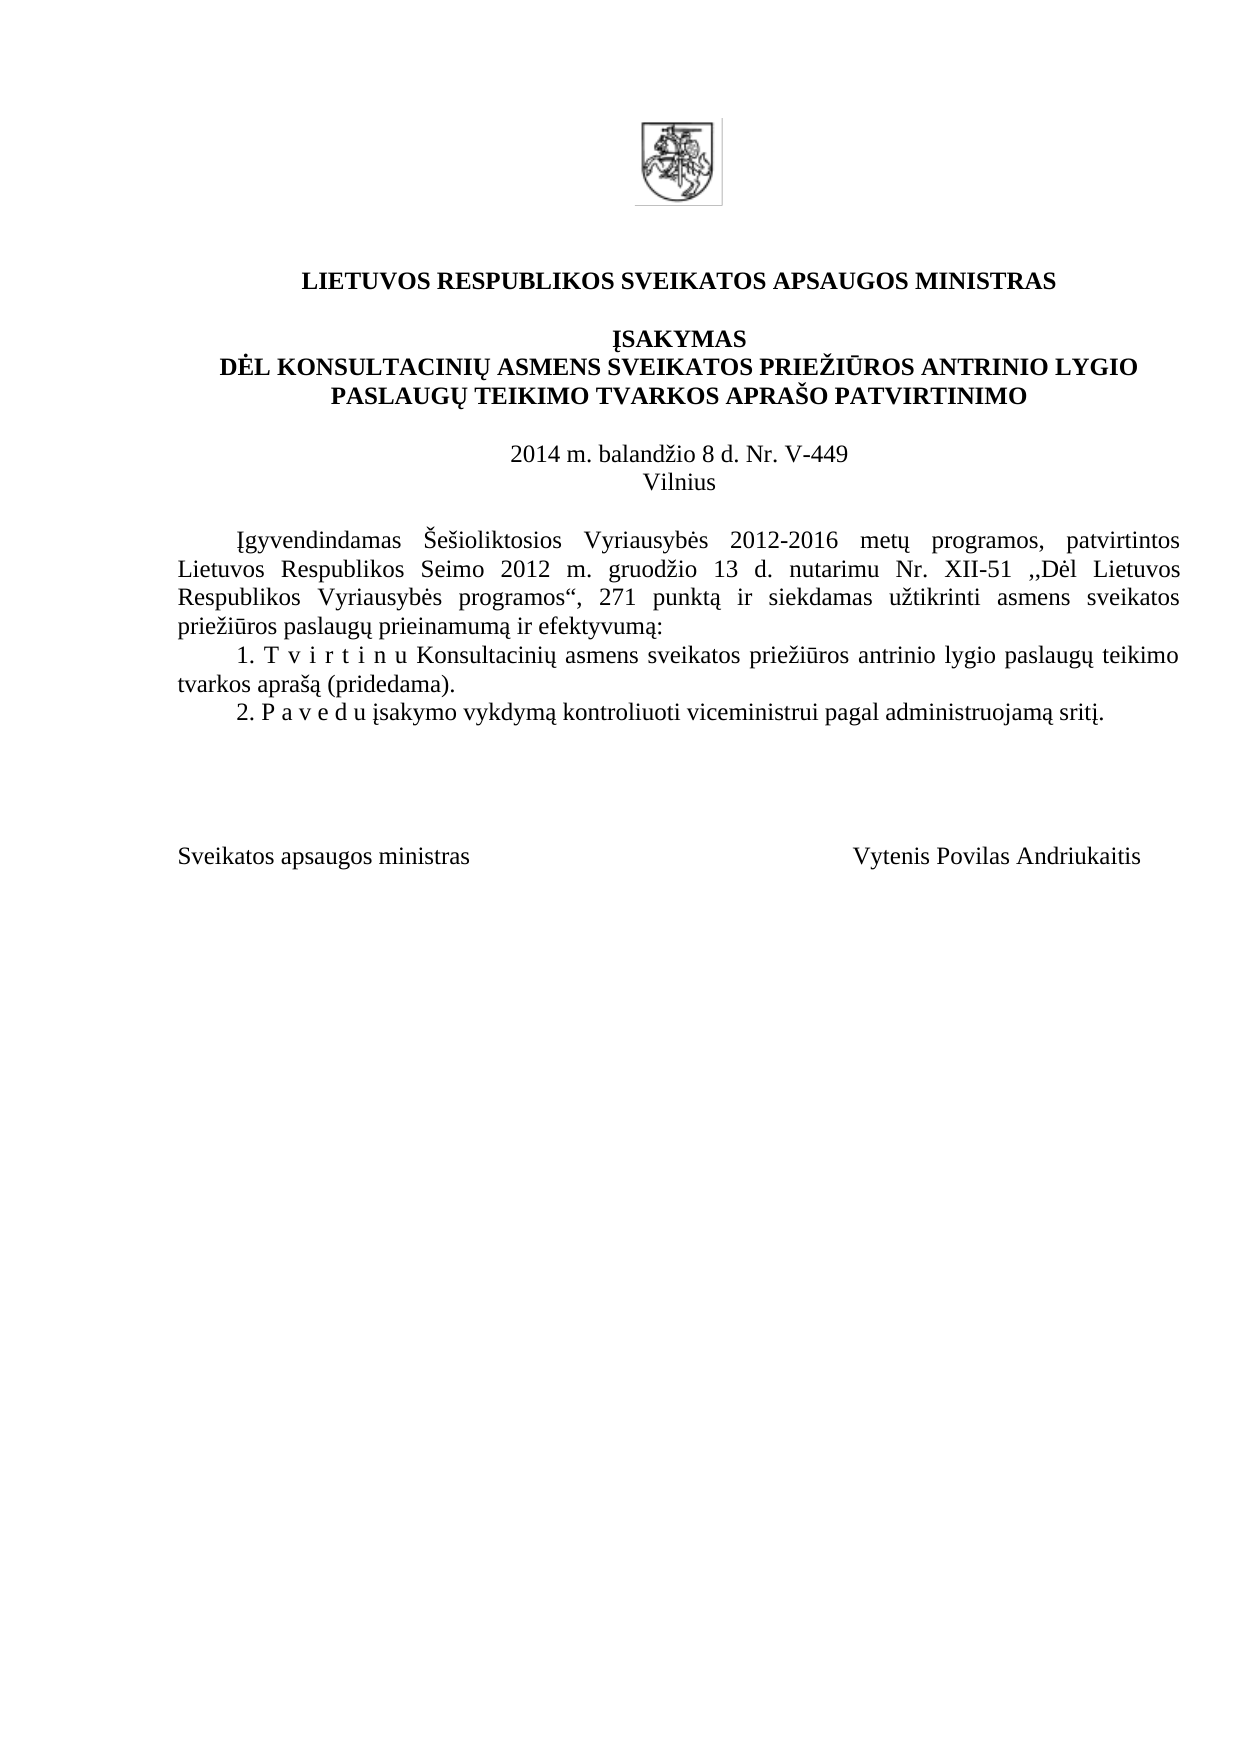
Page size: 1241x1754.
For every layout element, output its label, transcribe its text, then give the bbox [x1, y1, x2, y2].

text Vilnius [177, 467, 1181, 496]
text LIETUVOS RESPUBLIKOS SVEIKATOS APSAUGOS MINISTRAS [177, 266, 1181, 295]
text ĮSAKYMAS [177, 324, 1181, 352]
text Įgyvendindamas Šešioliktosios Vyriausybės 2012-2016 metų programos, patvirtintos Lietuvos Respublikos Seimo 2012 m. gruodžio 13 d. nutarimu Nr. XII-51 ,,Dėl Lietuvos Respublikos Vyriausybės programos“, 271 punktą ir siekdamas užtikrinti asmens sveikatos priežiūros paslaugų prieinamumą ir efektyvumą: [177, 525, 1181, 640]
text 2. P a v e d u įsakymo vykdymą kontroliuoti viceministrui pagal administruojamą sritį. [177, 697, 1181, 726]
text 2014 m. balandžio 8 d. Nr. V-449 [177, 439, 1181, 467]
text DĖL KONSULTACINIŲ ASMENS SVEIKATOS PRIEŽIŪROS ANTRINIO LYGIO PASLAUGŲ TEIKIMO TVARKOS APRAŠO PATVIRTINIMO [177, 352, 1181, 410]
text 1. T v i r t i n u Konsultacinių asmens sveikatos priežiūros antrinio lygio paslaugų teikimo tvarkos aprašą (pridedama). [177, 640, 1181, 697]
text Sveikatos apsaugos ministras Vytenis Povilas Andriukaitis [177, 841, 1181, 870]
